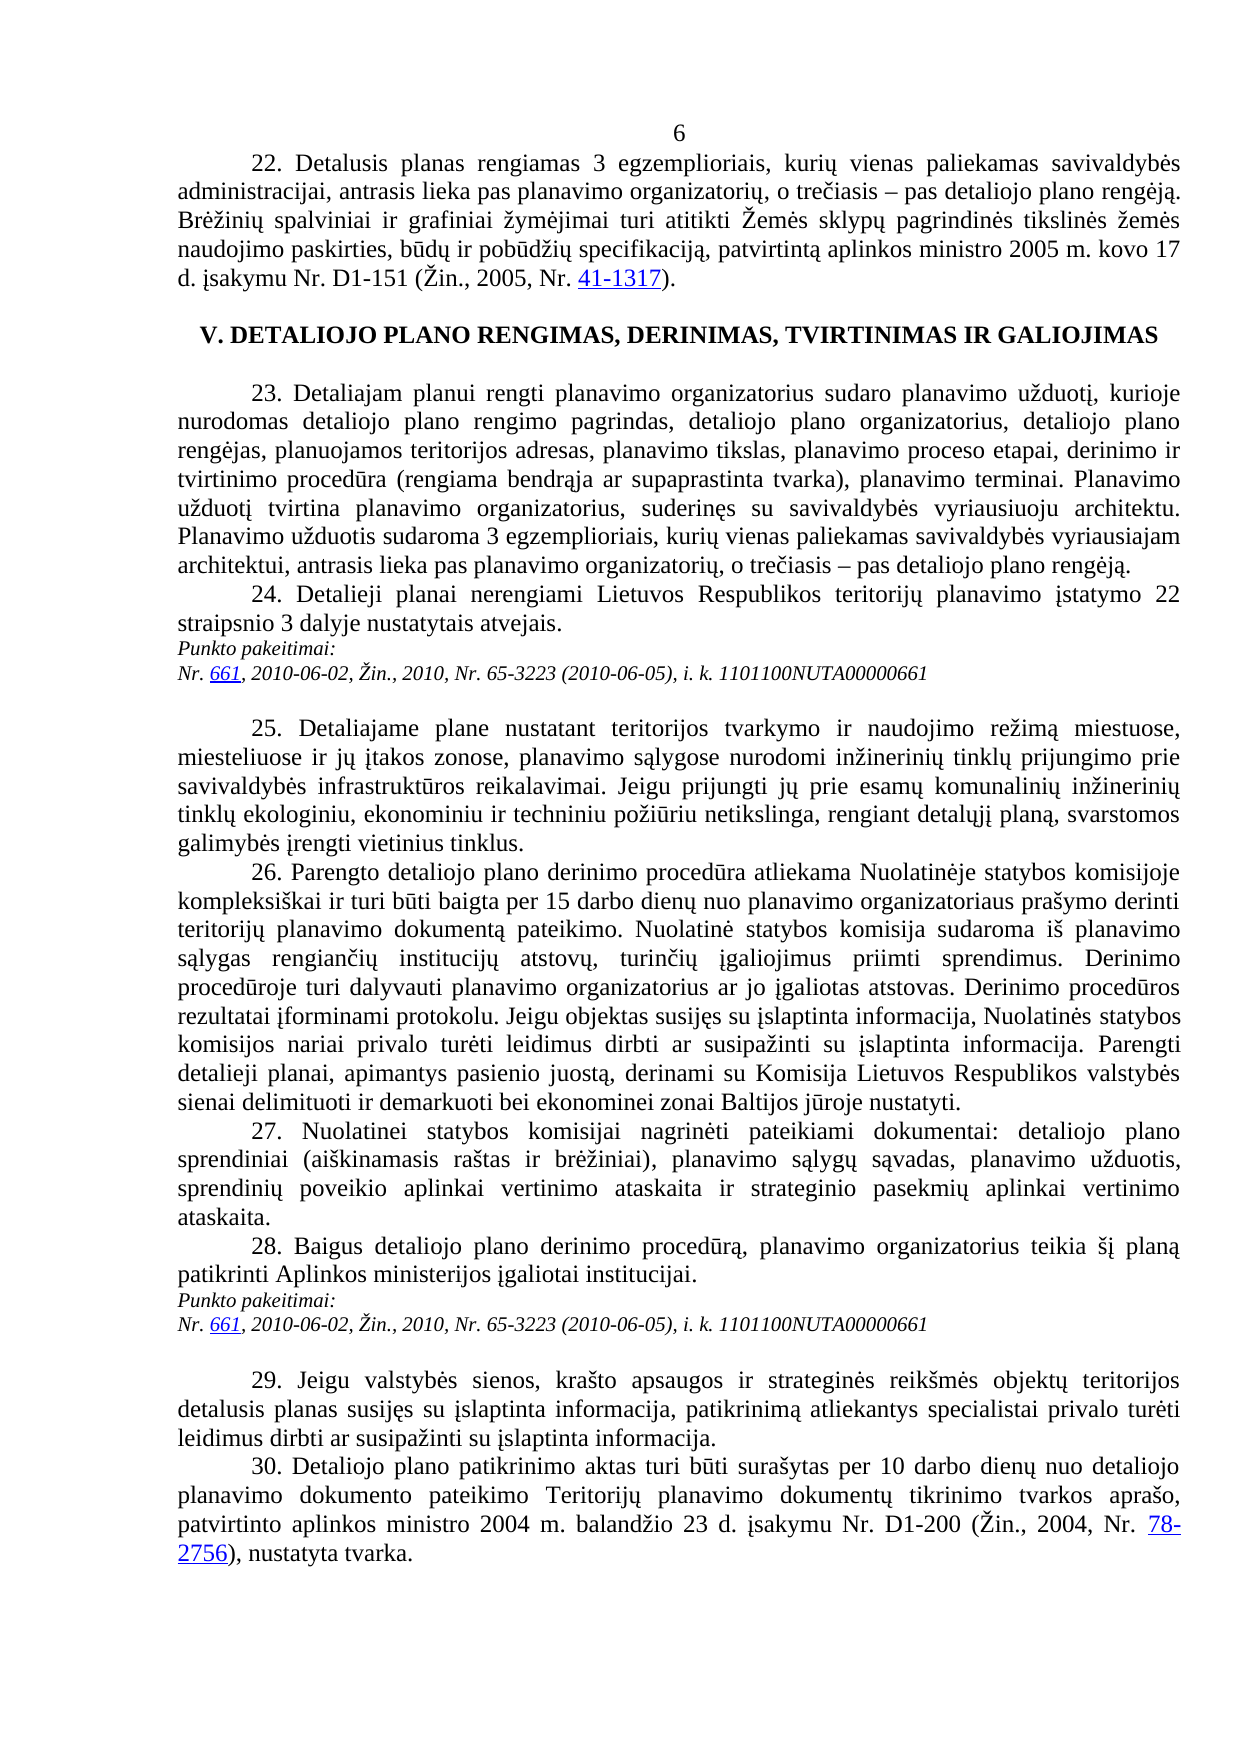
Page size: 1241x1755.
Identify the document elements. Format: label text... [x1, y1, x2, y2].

text Punkto pakeitimai: [177, 1288, 1181, 1312]
text 29. Jeigu valstybės sienos, krašto apsaugos ir strateginės reikšmės objektų teritorijos detalusis planas susijęs su įslaptinta informacija, patikrinimą atliekantys specialistai privalo turėti leidimus dirbti ar susipažinti su įslaptinta informacija. [177, 1365, 1181, 1451]
text 26. Parengto detaliojo plano derinimo procedūra atliekama Nuolatinėje statybos komisijoje kompleksiškai ir turi būti baigta per 15 darbo dienų nuo planavimo organizatoriaus prašymo derinti teritorijų planavimo dokumentą pateikimo. Nuolatinė statybos komisija sudaroma iš planavimo sąlygas rengiančių institucijų atstovų, turinčių įgaliojimus priimti sprendimus. Derinimo procedūroje turi dalyvauti planavimo organizatorius ar jo įgaliotas atstovas. Derinimo procedūros rezultatai įforminami protokolu. Jeigu objektas susijęs su įslaptinta informacija, Nuolatinės statybos komisijos nariai privalo turėti leidimus dirbti ar susipažinti su įslaptinta informacija. Parengti detalieji planai, apimantys pasienio juostą, derinami su Komisija Lietuvos Respublikos valstybės sienai delimituoti ir demarkuoti bei ekonominei zonai Baltijos jūroje nustatyti. [177, 857, 1181, 1116]
text Punkto pakeitimai: [177, 636, 1181, 660]
text Nr. 661, 2010-06-02, Žin., 2010, Nr. 65-3223 (2010-06-05), i. k. 1101100NUTA00000661 [177, 660, 1181, 684]
text V. DETALIOJO PLANO RENGIMAS, DERINIMAS, TVIRTINIMAS IR GALIOJIMAS [177, 320, 1181, 349]
text 30. Detaliojo plano patikrinimo aktas turi būti surašytas per 10 darbo dienų nuo detaliojo planavimo dokumento pateikimo Teritorijų planavimo dokumentų tikrinimo tvarkos aprašo, patvirtinto aplinkos ministro 2004 m. balandžio 23 d. įsakymu Nr. D1-200 (Žin., 2004, Nr. 78-2756), nustatyta tvarka. [177, 1451, 1181, 1566]
text 24. Detalieji planai nerengiami Lietuvos Respublikos teritorijų planavimo įstatymo 22 straipsnio 3 dalyje nustatytais atvejais. [177, 579, 1181, 636]
text 28. Baigus detaliojo plano derinimo procedūrą, planavimo organizatorius teikia šį planą patikrinti Aplinkos ministerijos įgaliotai institucijai. [177, 1231, 1181, 1288]
text 23. Detaliajam planui rengti planavimo organizatorius sudaro planavimo užduotį, kurioje nurodomas detaliojo plano rengimo pagrindas, detaliojo plano organizatorius, detaliojo plano rengėjas, planuojamos teritorijos adresas, planavimo tikslas, planavimo proceso etapai, derinimo ir tvirtinimo procedūra (rengiama bendrąja ar supaprastinta tvarka), planavimo terminai. Planavimo užduotį tvirtina planavimo organizatorius, suderinęs su savivaldybės vyriausiuoju architektu. Planavimo užduotis sudaroma 3 egzemplioriais, kurių vienas paliekamas savivaldybės vyriausiajam architektui, antrasis lieka pas planavimo organizatorių, o trečiasis – pas detaliojo plano rengėją. [177, 378, 1181, 579]
text 22. Detalusis planas rengiamas 3 egzemplioriais, kurių vienas paliekamas savivaldybės administracijai, antrasis lieka pas planavimo organizatorių, o trečiasis – pas detaliojo plano rengėją. Brėžinių spalviniai ir grafiniai žymėjimai turi atitikti Žemės sklypų pagrindinės tikslinės žemės naudojimo paskirties, būdų ir pobūdžių specifikaciją, patvirtintą aplinkos ministro 2005 m. kovo 17 d. įsakymu Nr. D1-151 (Žin., 2005, Nr. 41-1317). [177, 148, 1181, 291]
text 27. Nuolatinei statybos komisijai nagrinėti pateikiami dokumentai: detaliojo plano sprendiniai (aiškinamasis raštas ir brėžiniai), planavimo sąlygų sąvadas, planavimo užduotis, sprendinių poveikio aplinkai vertinimo ataskaita ir strateginio pasekmių aplinkai vertinimo ataskaita. [177, 1116, 1181, 1231]
text Nr. 661, 2010-06-02, Žin., 2010, Nr. 65-3223 (2010-06-05), i. k. 1101100NUTA00000661 [177, 1312, 1181, 1336]
text 25. Detaliajame plane nustatant teritorijos tvarkymo ir naudojimo režimą miestuose, miesteliuose ir jų įtakos zonose, planavimo sąlygose nurodomi inžinerinių tinklų prijungimo prie savivaldybės infrastruktūros reikalavimai. Jeigu prijungti jų prie esamų komunalinių inžinerinių tinklų ekologiniu, ekonominiu ir techniniu požiūriu netikslinga, rengiant detalųjį planą, svarstomos galimybės įrengti vietinius tinklus. [177, 713, 1181, 857]
